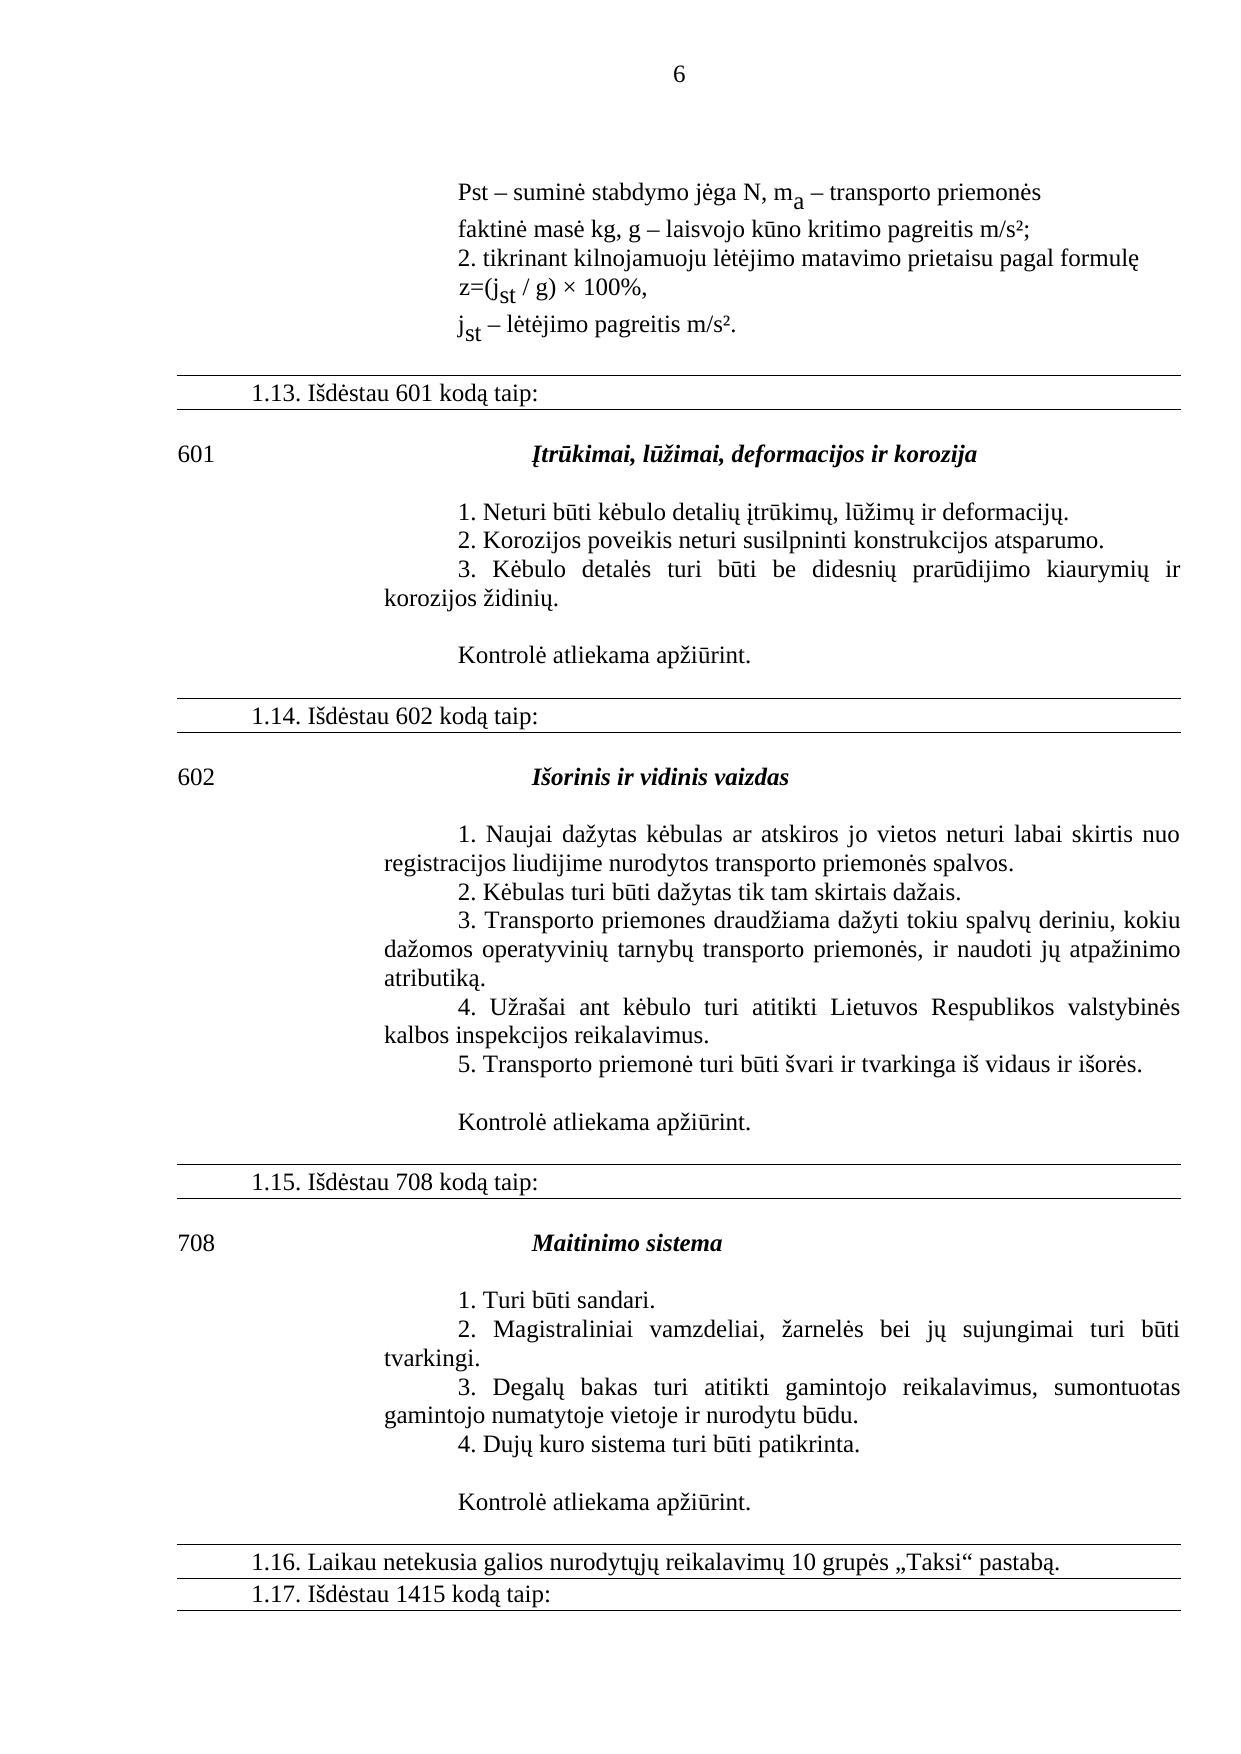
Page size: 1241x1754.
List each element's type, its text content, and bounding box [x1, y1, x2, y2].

text 2. tikrinant kilnojamuoju lėtėjimo matavimo prietaisu pagal formulę [384, 243, 1181, 272]
text 1.14. Išdėstau 602 kodą taip: [177, 699, 1181, 732]
text 2. Korozijos poveikis neturi susilpninti konstrukcijos atsparumo. [384, 525, 1181, 554]
text 602 Išorinis ir vidinis vaizdas [177, 762, 1181, 790]
text Kontrolė atliekama apžiūrint. [384, 1107, 1181, 1135]
text 4. Užrašai ant kėbulo turi atitikti Lietuvos Respublikos valstybinės kalbos inspekcijos reikalavimus. [384, 992, 1181, 1049]
text Pst – suminė stabdymo jėga N, ma – transporto priemonės [384, 177, 1181, 214]
text 1.15. Išdėstau 708 kodą taip: [177, 1165, 1181, 1198]
text 708 Maitinimo sistema [177, 1228, 1181, 1257]
text z=(jst / g) × 100%, [384, 272, 1181, 309]
text 1. Naujai dažytas kėbulas ar atskiros jo vietos neturi labai skirtis nuo registracijos liudijime nurodytos transporto priemonės spalvos. [384, 819, 1181, 877]
text 1.16. Laikau netekusia galios nurodytųjų reikalavimų 10 grupės „Taksi“ pastabą. [177, 1545, 1181, 1578]
text 601 Įtrūkimai, lūžimai, deformacijos ir korozija [177, 439, 1181, 468]
text 1.17. Išdėstau 1415 kodą taip: [177, 1579, 1181, 1610]
text 1. Neturi būti kėbulo detalių įtrūkimų, lūžimų ir deformacijų. [384, 497, 1181, 525]
text 1. Turi būti sandari. [384, 1285, 1181, 1314]
text 5. Transporto priemonė turi būti švari ir tvarkinga iš vidaus ir išorės. [384, 1049, 1181, 1078]
text 1.13. Išdėstau 601 kodą taip: [177, 376, 1181, 409]
text Kontrolė atliekama apžiūrint. [384, 640, 1181, 669]
text 3. Kėbulo detalės turi būti be didesnių prarūdijimo kiaurymių ir korozijos židinių. [384, 554, 1181, 612]
text jst – lėtėjimo pagreitis m/s². [384, 309, 1181, 347]
text 3. Degalų bakas turi atitikti gamintojo reikalavimus, sumontuotas gamintojo numatytoje vietoje ir nurodytu būdu. [384, 1372, 1181, 1429]
text Kontrolė atliekama apžiūrint. [384, 1487, 1181, 1515]
text 4. Dujų kuro sistema turi būti patikrinta. [384, 1429, 1181, 1458]
text 2. Magistraliniai vamzdeliai, žarnelės bei jų sujungimai turi būti tvarkingi. [384, 1314, 1181, 1372]
text 2. Kėbulas turi būti dažytas tik tam skirtais dažais. [384, 877, 1181, 905]
text faktinė masė kg, g – laisvojo kūno kritimo pagreitis m/s²; [384, 214, 1181, 243]
text 3. Transporto priemones draudžiama dažyti tokiu spalvų deriniu, kokiu dažomos operatyvinių tarnybų transporto priemonės, ir naudoti jų atpažinimo atributiką. [384, 905, 1181, 992]
